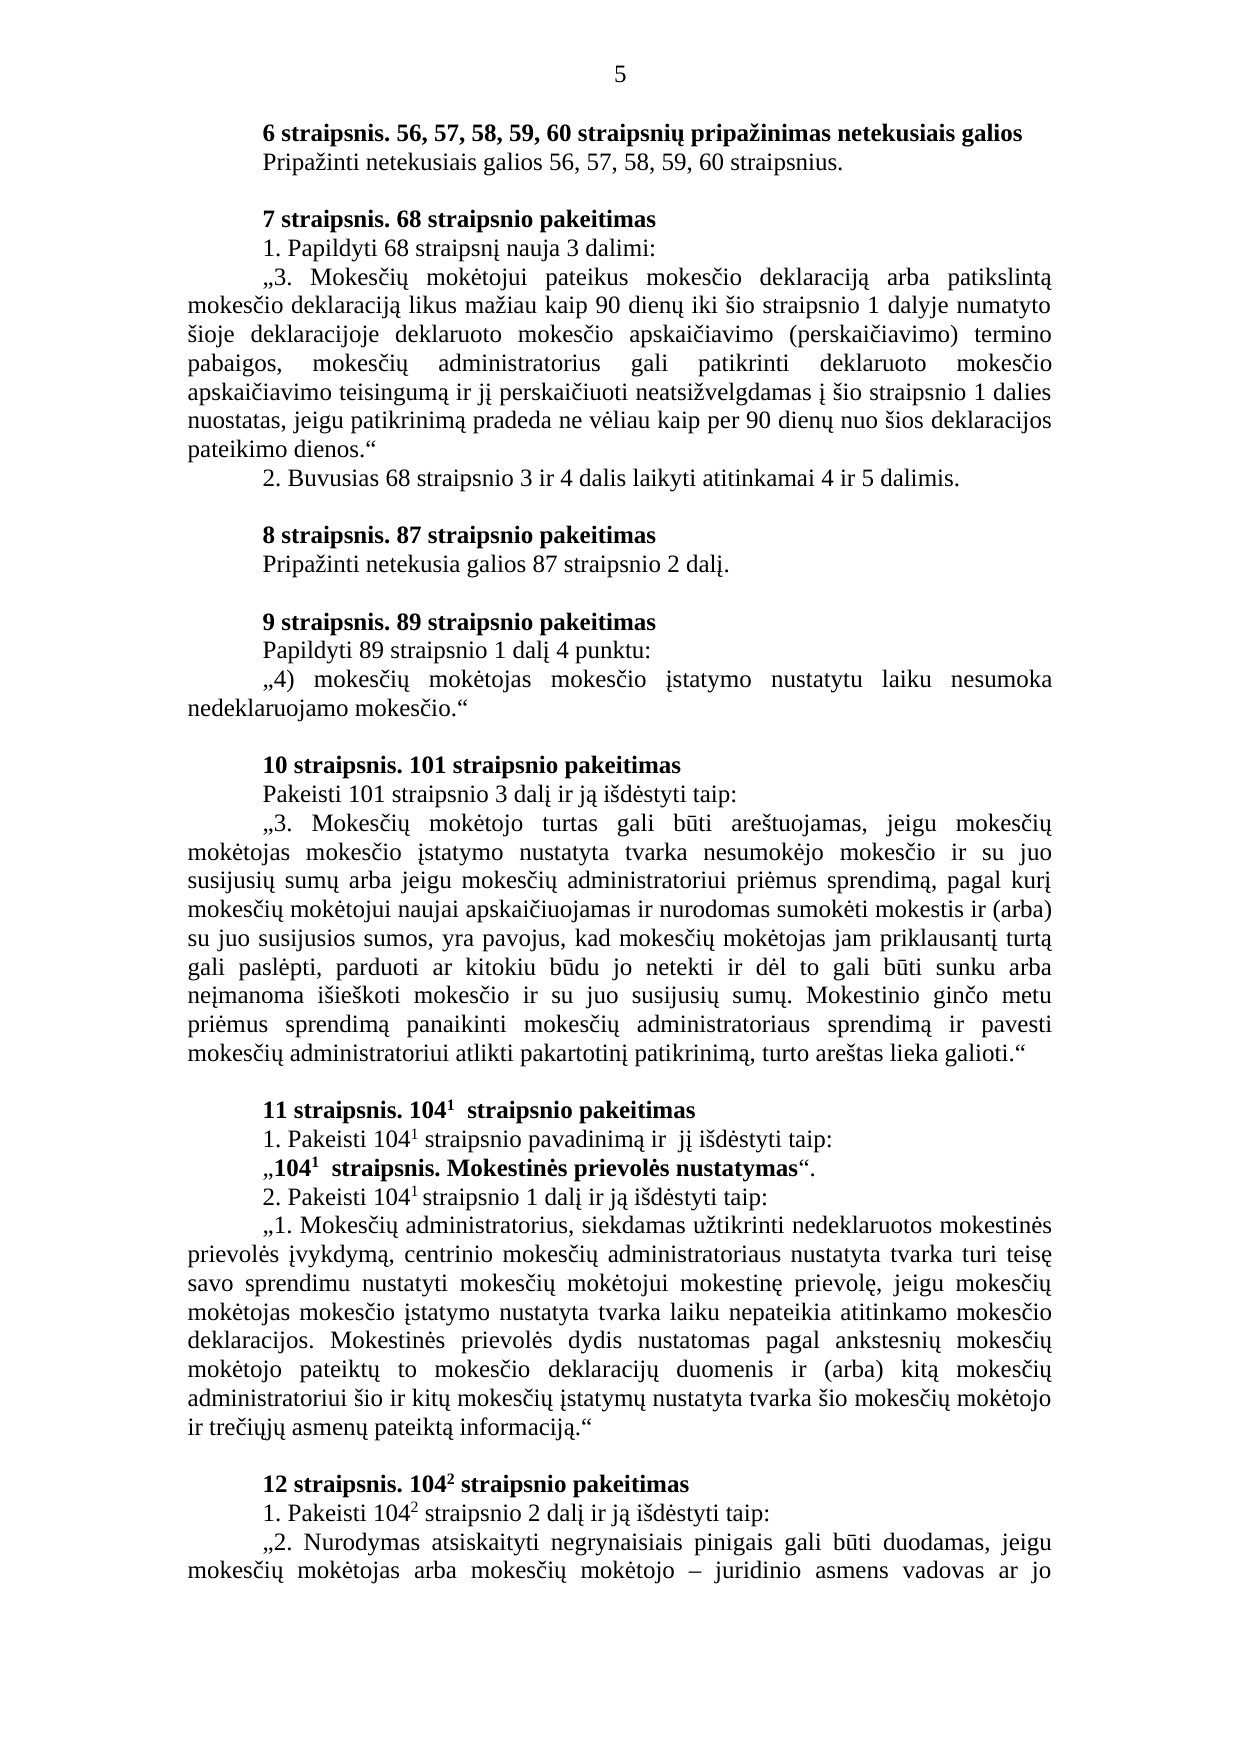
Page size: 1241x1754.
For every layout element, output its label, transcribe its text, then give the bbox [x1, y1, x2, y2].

text 1. Papildyti 68 straipsnį nauja 3 dalimi: [262, 233, 1053, 262]
text Pakeisti 101 straipsnio 3 dalį ir ją išdėstyti taip: [187, 779, 1053, 808]
text Papildyti 89 straipsnio 1 dalį 4 punktu: [187, 636, 1053, 664]
text „4) mokesčių mokėtojas mokesčio įstatymo nustatytu laiku nesumoka nedeklaruojamo mokesčio.“ [187, 664, 1053, 722]
text 10 straipsnis. 101 straipsnio pakeitimas [187, 751, 1053, 779]
text „2. Nurodymas atsiskaityti negrynaisiais pinigais gali būti duodamas, jeigu mokesčių mokėtojas arba mokesčių mokėtojo – juridinio asmens vadovas ar jo [187, 1527, 1053, 1584]
text „1041 straipsnis. Mokestinės prievolės nustatymas“. [187, 1153, 1053, 1182]
text Pripažinti netekusiais galios 56, 57, 58, 59, 60 straipsnius. [187, 147, 1053, 176]
text „3. Mokesčių mokėtojui pateikus mokesčio deklaraciją arba patikslintą mokesčio deklaraciją likus mažiau kaip 90 dienų iki šio straipsnio 1 dalyje numatyto šioje deklaracijoje deklaruoto mokesčio apskaičiavimo (perskaičiavimo) termino pabaigos, mokesčių administratorius gali patikrinti deklaruoto mokesčio apskaičiavimo teisingumą ir jį perskaičiuoti neatsižvelgdamas į šio straipsnio 1 dalies nuostatas, jeigu patikrinimą pradeda ne vėliau kaip per 90 dienų nuo šios deklaracijos pateikimo dienos.“ [187, 262, 1053, 463]
text „3. Mokesčių mokėtojo turtas gali būti areštuojamas, jeigu mokesčių mokėtojas mokesčio įstatymo nustatyta tvarka nesumokėjo mokesčio ir su juo susijusių sumų arba jeigu mokesčių administratoriui priėmus sprendimą, pagal kurį mokesčių mokėtojui naujai apskaičiuojamas ir nurodomas sumokėti mokestis ir (arba) su juo susijusios sumos, yra pavojus, kad mokesčių mokėtojas jam priklausantį turtą gali paslėpti, parduoti ar kitokiu būdu jo netekti ir dėl to gali būti sunku arba neįmanoma išieškoti mokesčio ir su juo susijusių sumų. Mokestinio ginčo metu priėmus sprendimą panaikinti mokesčių administratoriaus sprendimą ir pavesti mokesčių administratoriui atlikti pakartotinį patikrinimą, turto areštas lieka galioti.“ [187, 808, 1053, 1067]
text 2. Buvusias 68 straipsnio 3 ir 4 dalis laikyti atitinkamai 4 ir 5 dalimis. [187, 463, 1053, 492]
text 6 straipsnis. 56, 57, 58, 59, 60 straipsnių pripažinimas netekusiais galios [187, 118, 1053, 147]
text 7 straipsnis. 68 straipsnio pakeitimas [187, 204, 1053, 233]
text „1. Mokesčių administratorius, siekdamas užtikrinti nedeklaruotos mokestinės prievolės įvykdymą, centrinio mokesčių administratoriaus nustatyta tvarka turi teisę savo sprendimu nustatyti mokesčių mokėtojui mokestinę prievolę, jeigu mokesčių mokėtojas mokesčio įstatymo nustatyta tvarka laiku nepateikia atitinkamo mokesčio deklaracijos. Mokestinės prievolės dydis nustatomas pagal ankstesnių mokesčių mokėtojo pateiktų to mokesčio deklaracijų duomenis ir (arba) kitą mokesčių administratoriui šio ir kitų mokesčių įstatymų nustatyta tvarka šio mokesčių mokėtojo ir trečiųjų asmenų pateiktą informaciją.“ [187, 1211, 1053, 1441]
text 2. Pakeisti 1041 straipsnio 1 dalį ir ją išdėstyti taip: [187, 1182, 1053, 1211]
text 12 straipsnis. 1042 straipsnio pakeitimas [187, 1469, 1053, 1498]
text Pripažinti netekusia galios 87 straipsnio 2 dalį. [187, 549, 1053, 578]
text 11 straipsnis. 1041 straipsnio pakeitimas [187, 1096, 1053, 1124]
text 8 straipsnis. 87 straipsnio pakeitimas [187, 521, 1053, 549]
text 9 straipsnis. 89 straipsnio pakeitimas [187, 607, 1053, 636]
text 1. Pakeisti 1041 straipsnio pavadinimą ir jį išdėstyti taip: [187, 1124, 1053, 1153]
text 1. Pakeisti 1042 straipsnio 2 dalį ir ją išdėstyti taip: [262, 1498, 1053, 1527]
